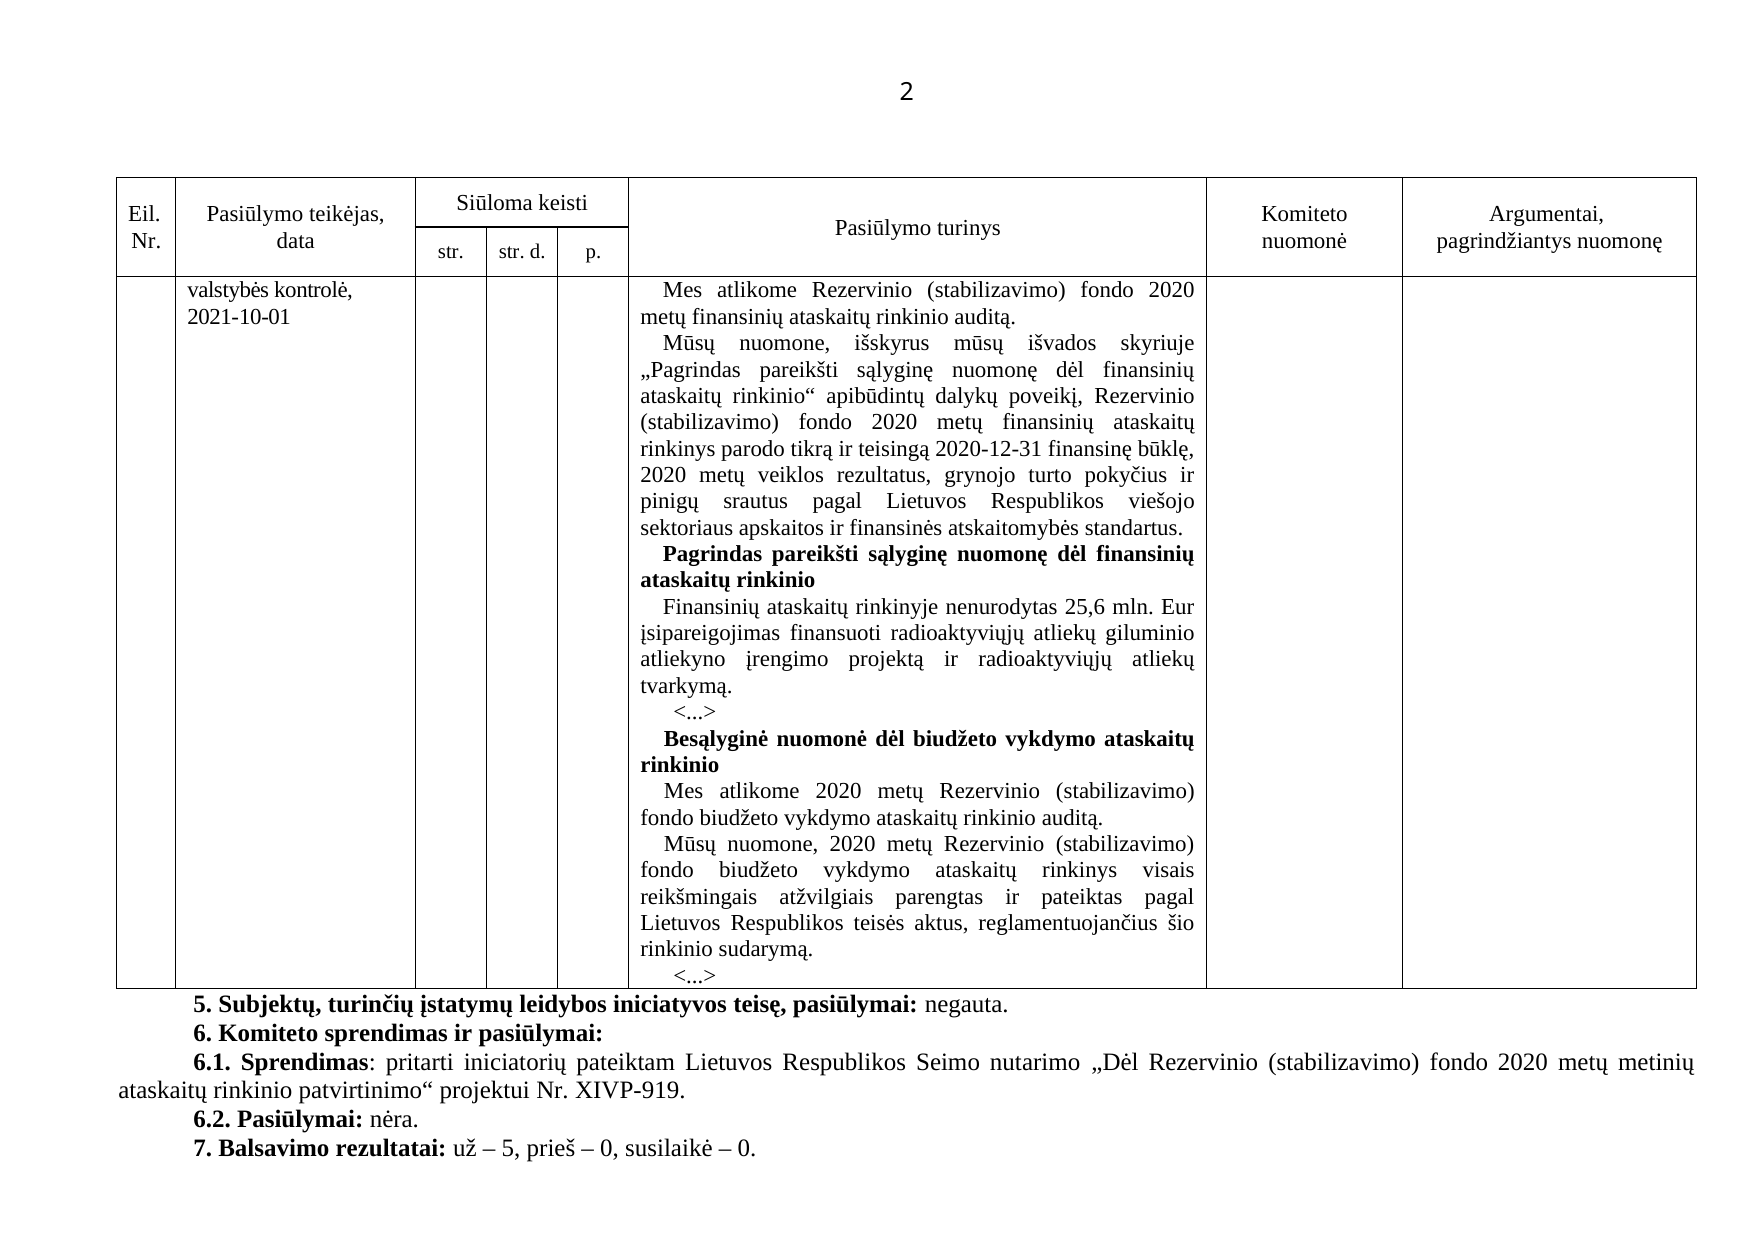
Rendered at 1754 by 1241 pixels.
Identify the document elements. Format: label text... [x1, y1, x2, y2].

table_cell [558, 277, 628, 988]
text 6.2. Pasiūlymai: nėra. [118, 1104, 1695, 1133]
table_header Komiteto nuomonė [1207, 178, 1402, 276]
table_cell Mes atlikome Rezervinio (stabilizavimo) fondo 2020 metų finansinių ataskaitų rinkinio auditą. Mūsų nuomone, išskyrus mūsų išvados skyriuje „Pagrindas pareikšti sąlyginę nuomonę dėl finansinių ataskaitų rinkinio“ apibūdintų dalykų poveikį, Rezervinio (stabilizavimo) fondo 2020 metų finansinių ataskaitų rinkinys parodo tikrą ir teisingą 2020-12-31 finansinę būklę, 2020 metų veiklos rezultatus, grynojo turto pokyčius ir pinigų srautus pagal Lietuvos Respublikos viešojo sektoriaus apskaitos ir finansinės atskaitomybės standartus. Pagrindas pareikšti sąlyginę nuomonę dėl finansinių ataskaitų rinkinio Finansinių ataskaitų rinkinyje nenurodytas 25,6 mln. Eur įsipareigojimas finansuoti radioaktyviųjų atliekų giluminio atliekyno įrengimo projektą ir radioaktyviųjų atliekų tvarkymą. <...> Besąlyginė nuomonė dėl biudžeto vykdymo ataskaitų rinkinio Mes atlikome 2020 metų Rezervinio (stabilizavimo) fondo biudžeto vykdymo ataskaitų rinkinio auditą. Mūsų nuomone, 2020 metų Rezervinio (stabilizavimo) fondo biudžeto vykdymo ataskaitų rinkinys visais reikšmingais atžvilgiais parengtas ir pateiktas pagal Lietuvos Respublikos teisės aktus, reglamentuojančius šio rinkinio sudarymą. <...> [629, 277, 1206, 988]
text 5. Subjektų, turinčių įstatymų leidybos iniciatyvos teisę, pasiūlymai: negauta. [118, 989, 1695, 1018]
table_cell [117, 277, 175, 988]
text 6. Komiteto sprendimas ir pasiūlymai: [118, 1018, 1695, 1047]
table_cell p. [558, 228, 628, 276]
text 6.1. Sprendimas: pritarti iniciatorių pateiktam Lietuvos Respublikos Seimo nutarimo „Dėl Rezervinio (stabilizavimo) fondo 2020 metų metinių ataskaitų rinkinio patvirtinimo“ projektui Nr. XIVP-919. [118, 1047, 1695, 1104]
table_cell str. d. [487, 228, 557, 276]
table_cell [1403, 277, 1696, 988]
text 7. Balsavimo rezultatai: už – 5, prieš – 0, susilaikė – 0. [118, 1133, 1695, 1162]
table_cell valstybės kontrolė, 2021-10-01 [176, 277, 415, 988]
table_cell [1207, 277, 1402, 988]
table_header Argumentai, pagrindžiantys nuomonę [1403, 178, 1696, 276]
table_header Pasiūlymo teikėjas, data [176, 178, 415, 276]
table_header Eil. Nr. [117, 178, 175, 276]
table_header Pasiūlymo turinys [629, 178, 1206, 276]
table_cell [487, 277, 557, 988]
table_header Siūloma keisti [416, 178, 628, 226]
table_cell str. [416, 228, 486, 276]
table_cell [416, 277, 486, 988]
